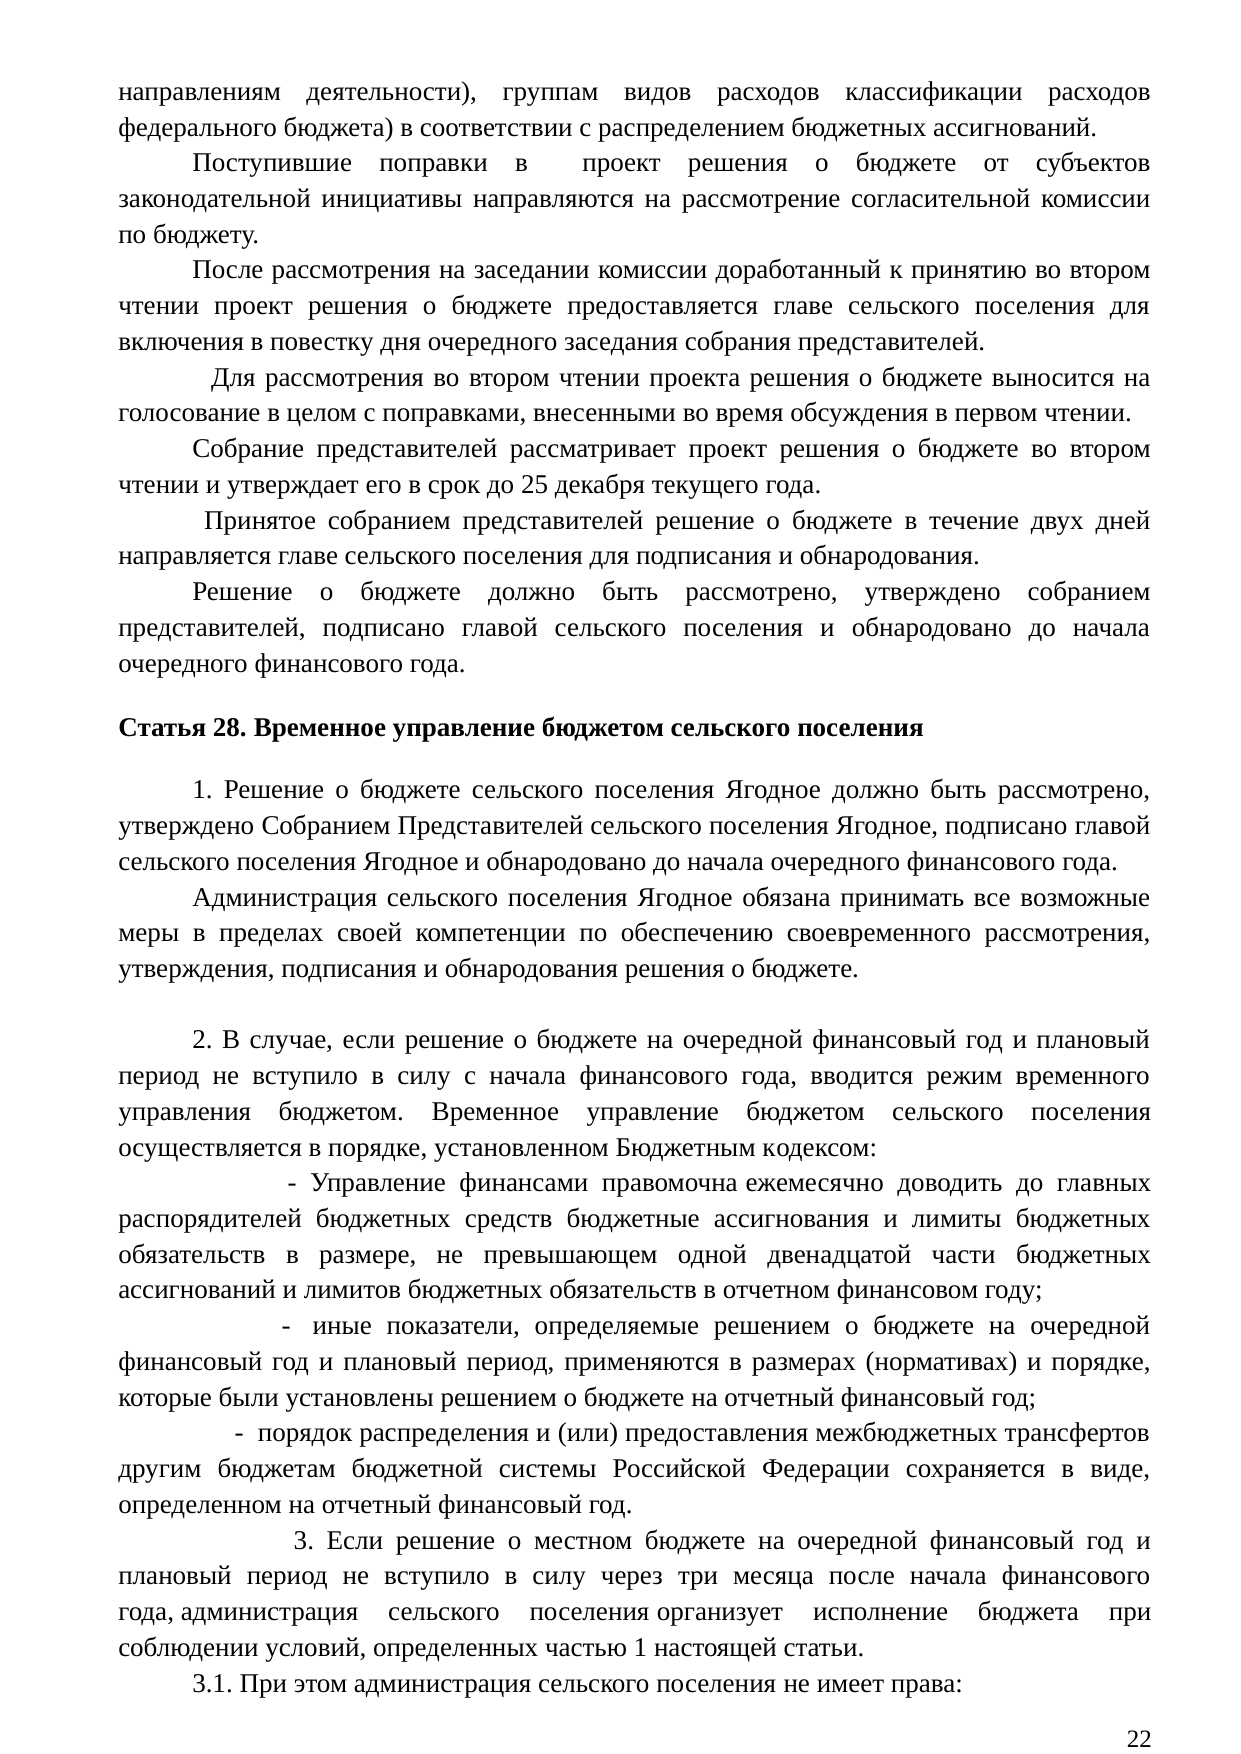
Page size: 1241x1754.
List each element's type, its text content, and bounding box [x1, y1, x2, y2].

text Поступившие поправки в проект решения о бюджете от субъектов законодательной инициативы направляются на рассмотрение согласительной комиссии по бюджету. [118, 146, 1152, 249]
text - Управление финансами правомочна ежемесячно доводить до главных распорядителей бюджетных средств бюджетные ассигнования и лимиты бюджетных обязательств в размере, не превышающем одной двенадцатой части бюджетных ассигнований и лимитов бюджетных обязательств в отчетном финансовом году; [118, 1166, 1152, 1305]
text Решение о бюджете должно быть рассмотрено, утверждено собранием представителей, подписано главой сельского поселения и обнародовано до начала очередного финансового года. [118, 575, 1152, 678]
text Собрание представителей рассматривает проект решения о бюджете во втором чтении и утверждает его в срок до 25 декабря текущего года. [118, 432, 1152, 499]
text - порядок распределения и (или) предоставления межбюджетных трансфертов другим бюджетам бюджетной системы Российской Федерации сохраняется в виде, определенном на отчетный финансовый год. [118, 1417, 1152, 1519]
text Принятое собранием представителей решение о бюджете в течение двух дней направляется главе сельского поселения для подписания и обнародования. [118, 504, 1152, 571]
text Для рассмотрения во втором чтении проекта решения о бюджете выносится на голосование в целом с поправками, внесенными во время обсуждения в первом чтении. [118, 361, 1152, 428]
text После рассмотрения на заседании комиссии доработанный к принятию во втором чтении проект решения о бюджете предоставляется главе сельского поселения для включения в повестку дня очередного заседания собрания представителей. [118, 254, 1152, 356]
text 2. В случае, если решение о бюджете на очередной финансовый год и плановый период не вступило в силу с начала финансового года, вводится режим временного управления бюджетом. Временное управление бюджетом сельского поселения осуществляется в порядке, установленном Бюджетным кодексом: [118, 1023, 1152, 1162]
text 3. Если решение о местном бюджете на очередной финансовый год и плановый период не вступило в силу через три месяца после начала финансового года, администрация сельского поселения организует исполнение бюджета при соблюдении условий, определенных частью 1 настоящей статьи. [118, 1524, 1152, 1662]
text - иные показатели, определяемые решением о бюджете на очередной финансовый год и плановый период, применяются в размерах (нормативах) и порядке, которые были установлены решением о бюджете на отчетный финансовый год; [118, 1309, 1152, 1412]
text Администрация сельского поселения Ягодное обязана принимать все возможные меры в пределах своей компетенции по обеспечению своевременного рассмотрения, утверждения, подписания и обнародования решения о бюджете. [118, 881, 1152, 983]
text 1. Решение о бюджете сельского поселения Ягодное должно быть рассмотрено, утверждено Собранием Представителей сельского поселения Ягодное, подписано главой сельского поселения Ягодное и обнародовано до начала очередного финансового года. [118, 773, 1152, 876]
text 3.1. При этом администрация сельского поселения не имеет права: [118, 1667, 1152, 1698]
text направлениям деятельности), группам видов расходов классификации расходов федерального бюджета) в соответствии с распределением бюджетных ассигнований. [118, 75, 1152, 142]
text Статья 28. Временное управление бюджетом сельского поселения [118, 711, 1152, 742]
